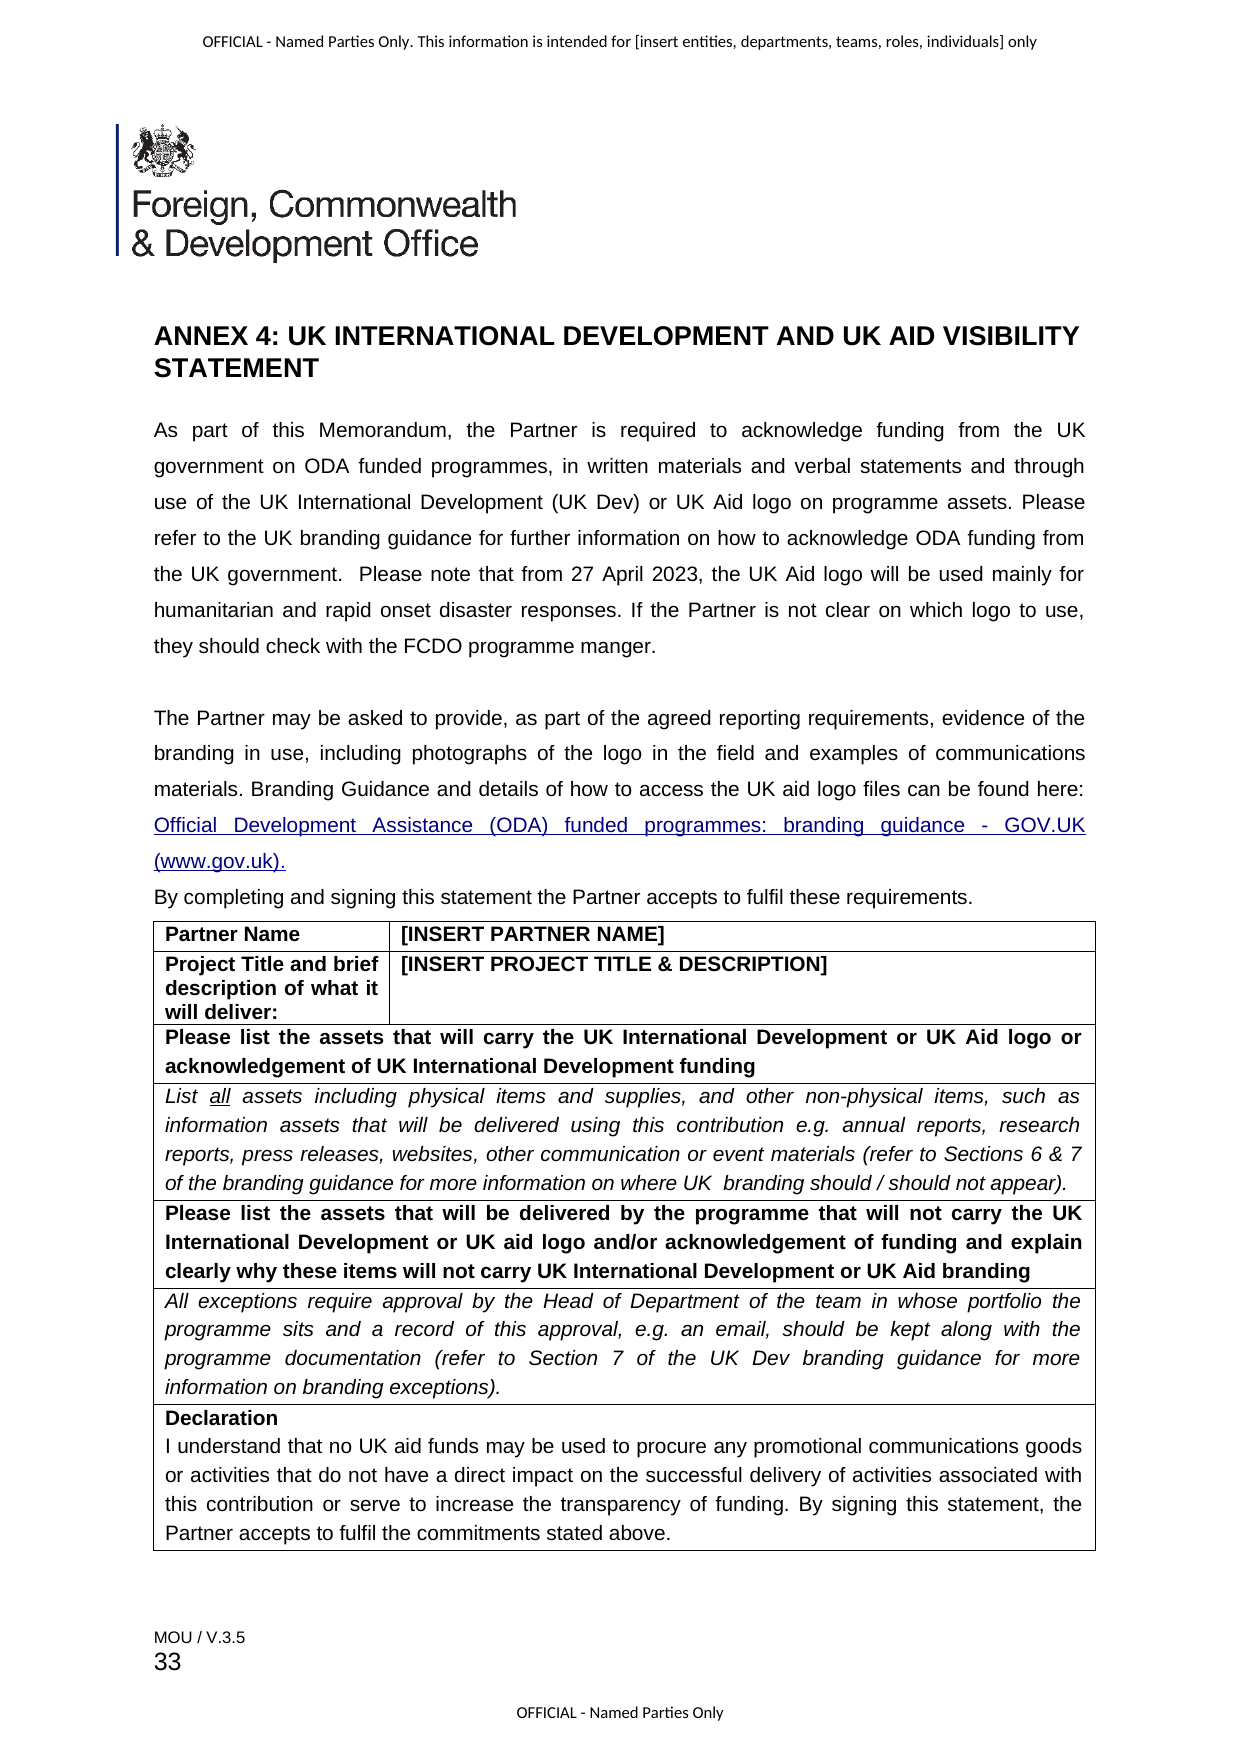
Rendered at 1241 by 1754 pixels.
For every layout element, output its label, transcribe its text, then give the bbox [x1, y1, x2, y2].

subtitle ANNEX 4: UK INTERNATIONAL DEVELOPMENT AND UK AID VISIBILITY STATEMENT [153, 320, 1087, 383]
table_cell Please list the assets that will carry the UK International Development or UK Aid logo or acknowledgement of UK International Development funding [154, 1025, 1095, 1083]
text As part of this Memorandum, the Partner is required to acknowledge funding from the UK government on ODA funded programmes, in written materials and verbal statements and through use of the UK International Development (UK Dev) or UK Aid logo on programme assets. Please refer to the UK branding guidance for further information on how to acknowledge ODA funding from the UK government. Please note that from 27 April 2023, the UK Aid logo will be used mainly for humanitarian and rapid onset disaster responses. If the Partner is not clear on which logo to use, they should check with the FCDO programme manger. [153, 418, 1087, 657]
table_cell Declaration I understand that no UK aid funds may be used to procure any promotional communications goods or activities that do not have a direct impact on the successful delivery of activities associated with this contribution or serve to increase the transparency of funding. By signing this statement, the Partner accepts to fulfil the commitments stated above. [154, 1405, 1095, 1550]
text By completing and signing this statement the Partner accepts to fulfil these requirements. [153, 885, 1087, 909]
text The Partner may be asked to provide, as part of the agreed reporting requirements, evidence of the branding in use, including photographs of the logo in the field and examples of communications materials. Branding Guidance and details of how to access the UK aid logo files can be found here: Official Development Assistance (ODA) funded programmes: branding guidance - GOV.UK (www.gov.uk). [153, 705, 1087, 873]
table_header [INSERT PARTNER NAME] [390, 922, 1095, 951]
table_cell All exceptions require approval by the Head of Department of the team in whose portfolio the programme sits and a record of this approval, e.g. an email, should be kept along with the programme documentation (refer to Section 7 of the UK Dev branding guidance for more information on branding exceptions). [154, 1289, 1095, 1404]
table_cell Project Title and brief description of what it will deliver: [154, 952, 389, 1024]
table_header Partner Name [154, 922, 389, 951]
table_cell [INSERT PROJECT TITLE & DESCRIPTION] [390, 952, 1095, 1024]
table_cell List all assets including physical items and supplies, and other non-physical items, such as information assets that will be delivered using this contribution e.g. annual reports, research reports, press releases, websites, other communication or event materials (refer to Sections 6 & 7 of the branding guidance for more information on where UK branding should / should not appear). [154, 1084, 1095, 1200]
table_cell Please list the assets that will be delivered by the programme that will not carry the UK International Development or UK aid logo and/or acknowledgement of funding and explain clearly why these items will not carry UK International Development or UK Aid branding [154, 1201, 1095, 1287]
